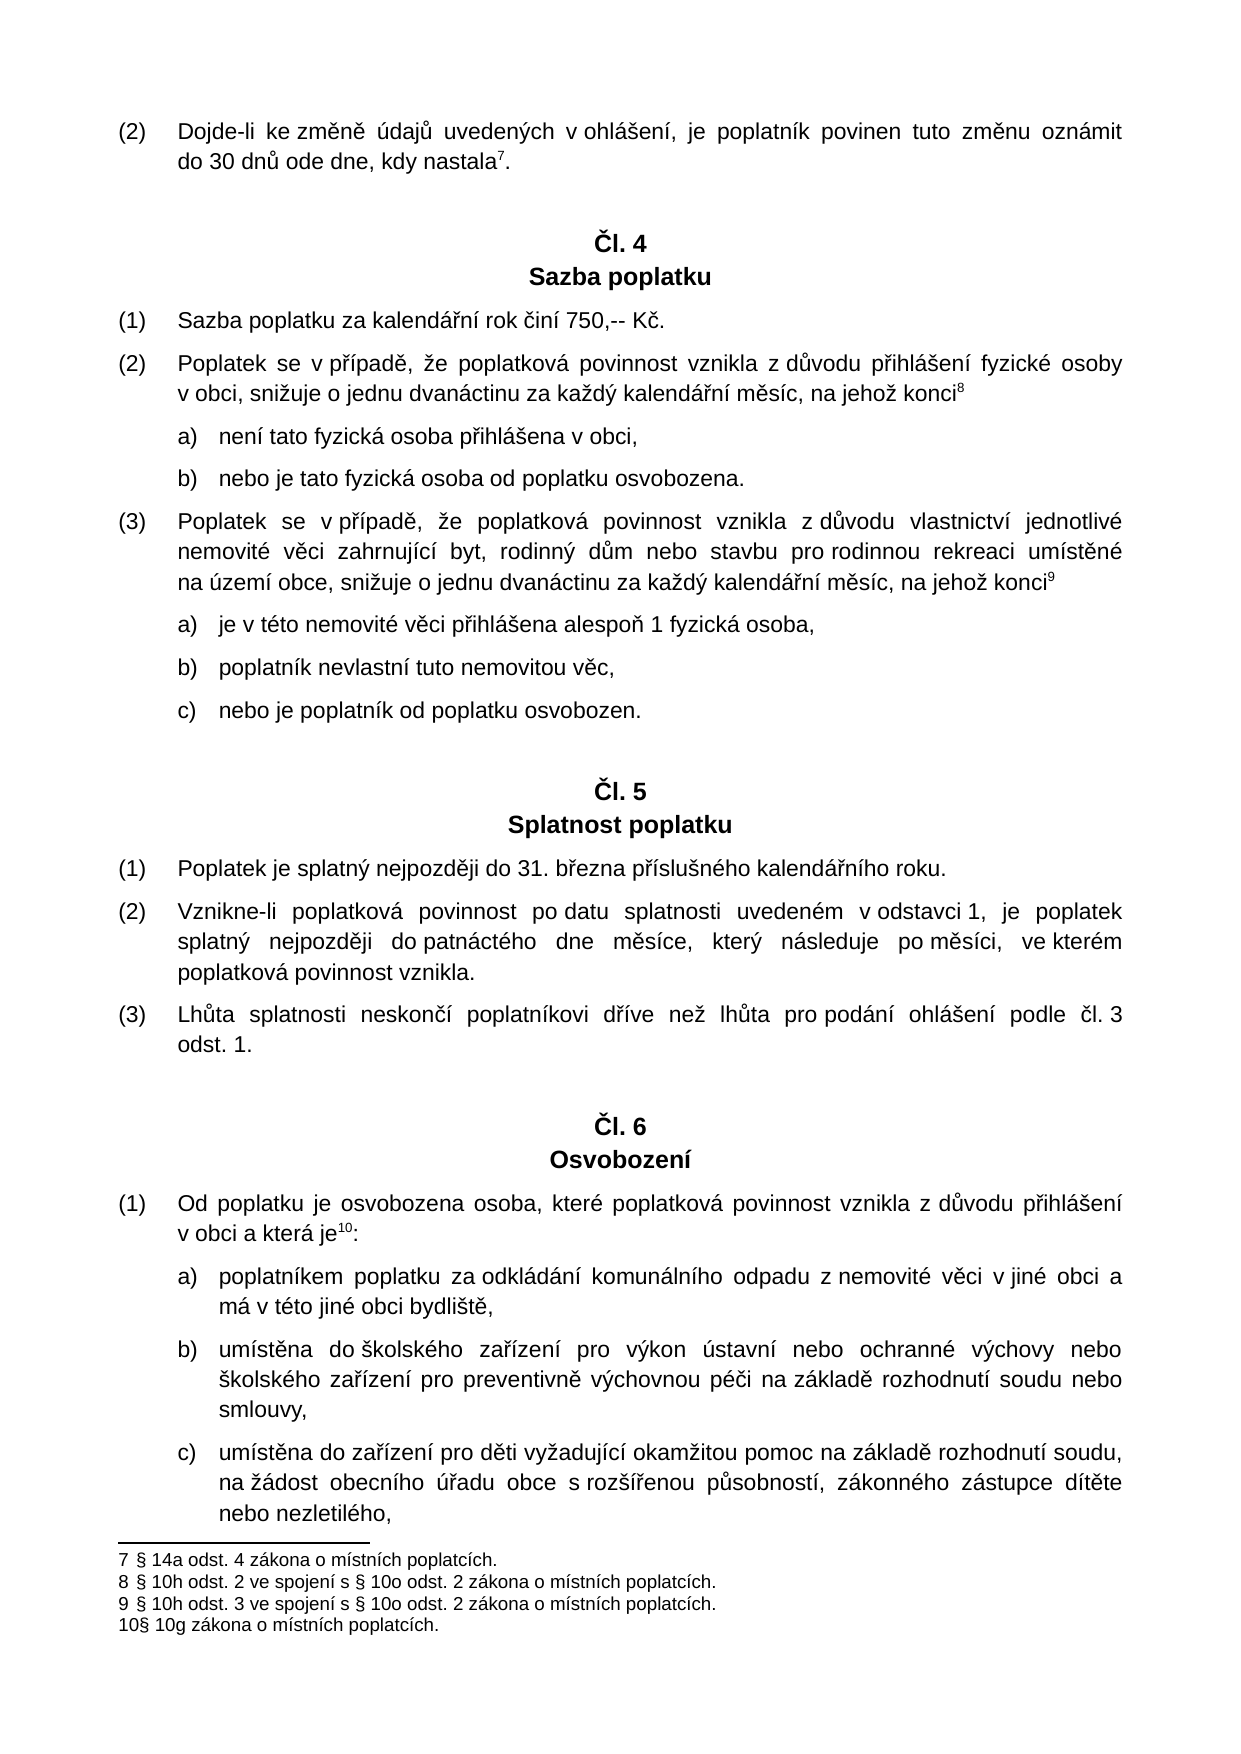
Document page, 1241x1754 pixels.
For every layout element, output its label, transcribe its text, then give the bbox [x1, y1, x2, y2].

list umístěna do školského zařízení pro výkon ústavní nebo ochranné výchovy nebo školského zařízení pro preventivně výchovnou péči na základě rozhodnutí soudu nebo smlouvy, [177, 1336, 1122, 1423]
list Vznikne-li poplatková povinnost po datu splatnosti uvedeném v odstavci 1, je poplatek splatný nejpozději do patnáctého dne měsíce, který následuje po měsíci, ve kterém poplatková povinnost vznikla. [118, 898, 1122, 985]
list Dojde-li ke změně údajů uvedených v ohlášení, je poplatník povinen tuto změnu oznámit do 30 dnů ode dne, kdy nastala. [118, 118, 1122, 175]
list není tato fyzická osoba přihlášena v obci, [177, 423, 1122, 449]
list Od poplatku je osvobozena osoba, které poplatková povinnost vznikla z důvodu přihlášení v obci a která je: [118, 1190, 1122, 1247]
list Lhůta splatnosti neskončí poplatníkovi dříve než lhůta pro podání ohlášení podle čl. 3 odst. 1. [118, 1001, 1122, 1058]
list poplatníkem poplatku za odkládání komunálního odpadu z nemovité věci v jiné obci a má v této jiné obci bydliště, [177, 1263, 1122, 1320]
list je v této nemovité věci přihlášena alespoň 1 fyzická osoba, [177, 611, 1122, 638]
list Sazba poplatku za kalendářní rok činí 750,-- Kč. [118, 307, 1122, 333]
subtitle Čl. 6 Osvobození [118, 1112, 1122, 1173]
list nebo je tato fyzická osoba od poplatku osvobozena. [177, 465, 1122, 492]
subtitle Čl. 5 Splatnost poplatku [118, 777, 1122, 839]
list § 10h odst. 2 ve spojení s § 10o odst. 2 zákona o místních poplatcích. [118, 1571, 1122, 1592]
list Poplatek je splatný nejpozději do 31. března příslušného kalendářního roku. [118, 855, 1122, 882]
list nebo je poplatník od poplatku osvobozen. [177, 697, 1122, 723]
subtitle Čl. 4 Sazba poplatku [118, 228, 1122, 290]
list Poplatek se v případě, že poplatková povinnost vznikla z důvodu přihlášení fyzické osoby v obci, snižuje o jednu dvanáctinu za každý kalendářní měsíc, na jehož konci [118, 350, 1122, 406]
list § 10g zákona o místních poplatcích. [118, 1614, 1122, 1635]
list umístěna do zařízení pro děti vyžadující okamžitou pomoc na základě rozhodnutí soudu, na žádost obecního úřadu obce s rozšířenou působností, zákonného zástupce dítěte nebo nezletilého, [177, 1439, 1122, 1526]
list § 14a odst. 4 zákona o místních poplatcích. [118, 1549, 1122, 1571]
list § 10h odst. 3 ve spojení s § 10o odst. 2 zákona o místních poplatcích. [118, 1592, 1122, 1614]
list Poplatek se v případě, že poplatková povinnost vznikla z důvodu vlastnictví jednotlivé nemovité věci zahrnující byt, rodinný dům nebo stavbu pro rodinnou rekreaci umístěné na území obce, snižuje o jednu dvanáctinu za každý kalendářní měsíc, na jehož konci [118, 508, 1122, 595]
list poplatník nevlastní tuto nemovitou věc, [177, 654, 1122, 680]
